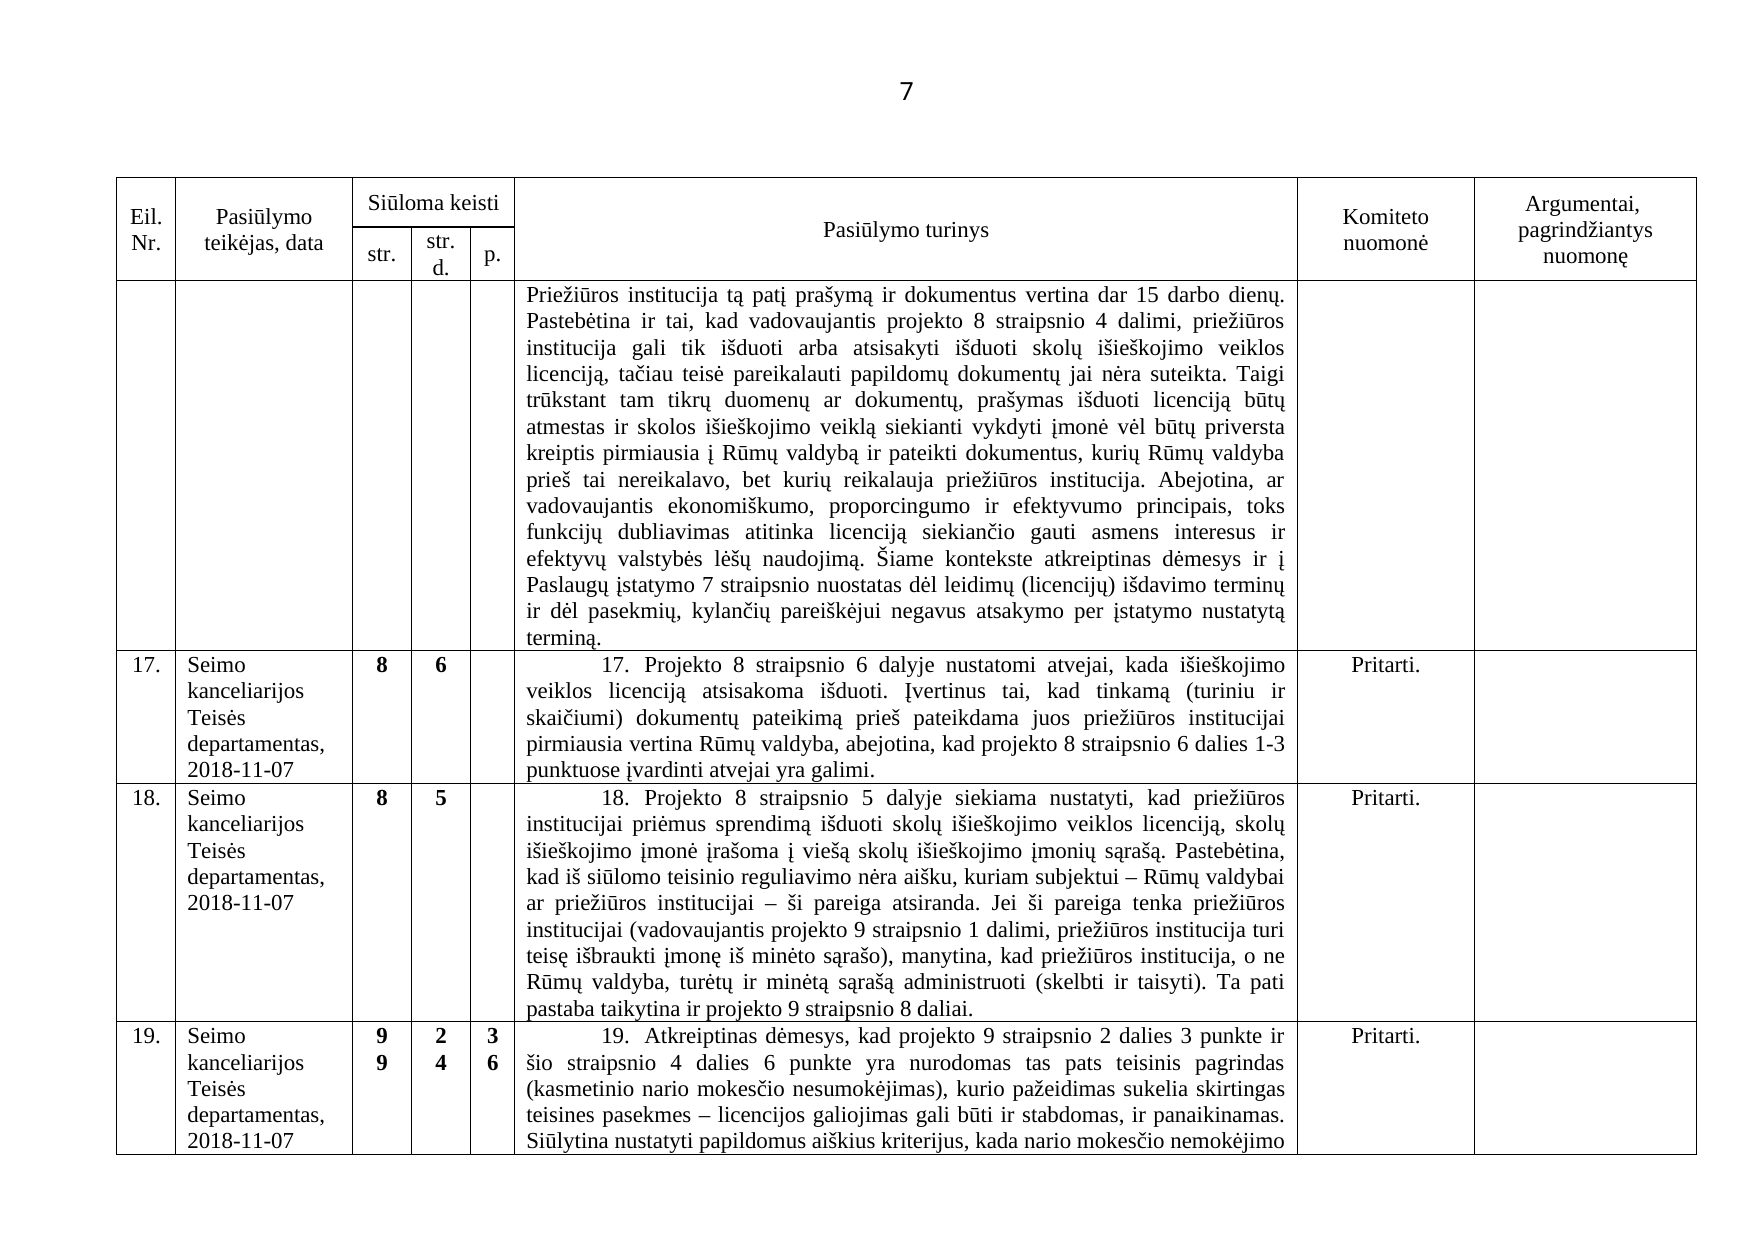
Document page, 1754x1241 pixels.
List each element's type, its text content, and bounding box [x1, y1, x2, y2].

table_cell 17. [117, 651, 175, 783]
table_header Siūloma keisti [353, 178, 514, 226]
table_cell [471, 784, 514, 1021]
table_cell Projekto 8 straipsnio 6 dalyje nustatomi atvejai, kada išieškojimo veiklos licenciją atsisakoma išduoti. Įvertinus tai, kad tinkamą (turiniu ir skaičiumi) dokumentų pateikimą prieš pateikdama juos priežiūros institucijai pirmiausia vertina Rūmų valdyba, abejotina, kad projekto 8 straipsnio 6 dalies 1-3 punktuose įvardinti atvejai yra galimi. [515, 651, 1297, 783]
table_cell 5 [412, 784, 470, 1021]
table_cell Pritarti. [1298, 651, 1474, 783]
table_cell Seimo kanceliarijos Teisės departamentas, 2018-11-07 [176, 784, 352, 1021]
table_cell [1475, 1022, 1696, 1154]
table_cell [117, 281, 175, 650]
table_header Pasiūlymo turinys [515, 178, 1297, 280]
table_header Komiteto nuomonė [1298, 178, 1474, 280]
table_cell Seimo kanceliarijos Teisės departamentas, 2018-11-07 [176, 651, 352, 783]
table_cell [471, 651, 514, 783]
table_cell str. [353, 228, 411, 280]
table_cell [176, 281, 352, 650]
table_header Argumentai, pagrindžiantys nuomonę [1475, 178, 1696, 280]
table_header Pasiūlymo teikėjas, data [176, 178, 352, 280]
table_cell [1475, 281, 1696, 650]
table_cell [471, 281, 514, 650]
table_cell [412, 281, 470, 650]
table_cell str. d. [412, 228, 470, 280]
table_cell [1298, 281, 1474, 650]
table_cell 8 [353, 651, 411, 783]
table_cell Pritarti. [1298, 1022, 1474, 1154]
table_cell 8 [353, 784, 411, 1021]
table_cell 18. [117, 784, 175, 1021]
table_cell p. [471, 228, 514, 280]
table_cell 3 6 [471, 1022, 514, 1154]
table_cell Atkreiptinas dėmesys, kad projekto 9 straipsnio 2 dalies 3 punkte ir šio straipsnio 4 dalies 6 punkte yra nurodomas tas pats teisinis pagrindas (kasmetinio nario mokesčio nesumokėjimas), kurio pažeidimas sukelia skirtingas teisines pasekmes – licencijos galiojimas gali būti ir stabdomas, ir panaikinamas. Siūlytina nustatyti papildomus aiškius kriterijus, kada nario mokesčio nemokėjimo [515, 1022, 1297, 1154]
table_cell Pritarti. [1298, 784, 1474, 1021]
table_cell Seimo kanceliarijos Teisės departamentas, 2018-11-07 [176, 1022, 352, 1154]
table_cell 9 9 [353, 1022, 411, 1154]
table_cell 19. [117, 1022, 175, 1154]
table_cell [353, 281, 411, 650]
table_cell Priežiūros institucija tą patį prašymą ir dokumentus vertina dar 15 darbo dienų. Pastebėtina ir tai, kad vadovaujantis projekto 8 straipsnio 4 dalimi, priežiūros institucija gali tik išduoti arba atsisakyti išduoti skolų išieškojimo veiklos licenciją, tačiau teisė pareikalauti papildomų dokumentų jai nėra suteikta. Taigi trūkstant tam tikrų duomenų ar dokumentų, prašymas išduoti licenciją būtų atmestas ir skolos išieškojimo veiklą siekianti vykdyti įmonė vėl būtų priversta kreiptis pirmiausia į Rūmų valdybą ir pateikti dokumentus, kurių Rūmų valdyba prieš tai nereikalavo, bet kurių reikalauja priežiūros institucija. Abejotina, ar vadovaujantis ekonomiškumo, proporcingumo ir efektyvumo principais, toks funkcijų dubliavimas atitinka licenciją siekiančio gauti asmens interesus ir efektyvų valstybės lėšų naudojimą. Šiame kontekste atkreiptinas dėmesys ir į Paslaugų įstatymo 7 straipsnio nuostatas dėl leidimų (licencijų) išdavimo terminų ir dėl pasekmių, kylančių pareiškėjui negavus atsakymo per įstatymo nustatytą terminą. [515, 281, 1297, 650]
table_cell [1475, 784, 1696, 1021]
table_header Eil. Nr. [117, 178, 175, 280]
table_cell 2 4 [412, 1022, 470, 1154]
table_cell 6 [412, 651, 470, 783]
table_cell Projekto 8 straipsnio 5 dalyje siekiama nustatyti, kad priežiūros institucijai priėmus sprendimą išduoti skolų išieškojimo veiklos licenciją, skolų išieškojimo įmonė įrašoma į viešą skolų išieškojimo įmonių sąrašą. Pastebėtina, kad iš siūlomo teisinio reguliavimo nėra aišku, kuriam subjektui – Rūmų valdybai ar priežiūros institucijai – ši pareiga atsiranda. Jei ši pareiga tenka priežiūros institucijai (vadovaujantis projekto 9 straipsnio 1 dalimi, priežiūros institucija turi teisę išbraukti įmonę iš minėto sąrašo), manytina, kad priežiūros institucija, o ne Rūmų valdyba, turėtų ir minėtą sąrašą administruoti (skelbti ir taisyti). Ta pati pastaba taikytina ir projekto 9 straipsnio 8 daliai. [515, 784, 1297, 1021]
table_cell [1475, 651, 1696, 783]
